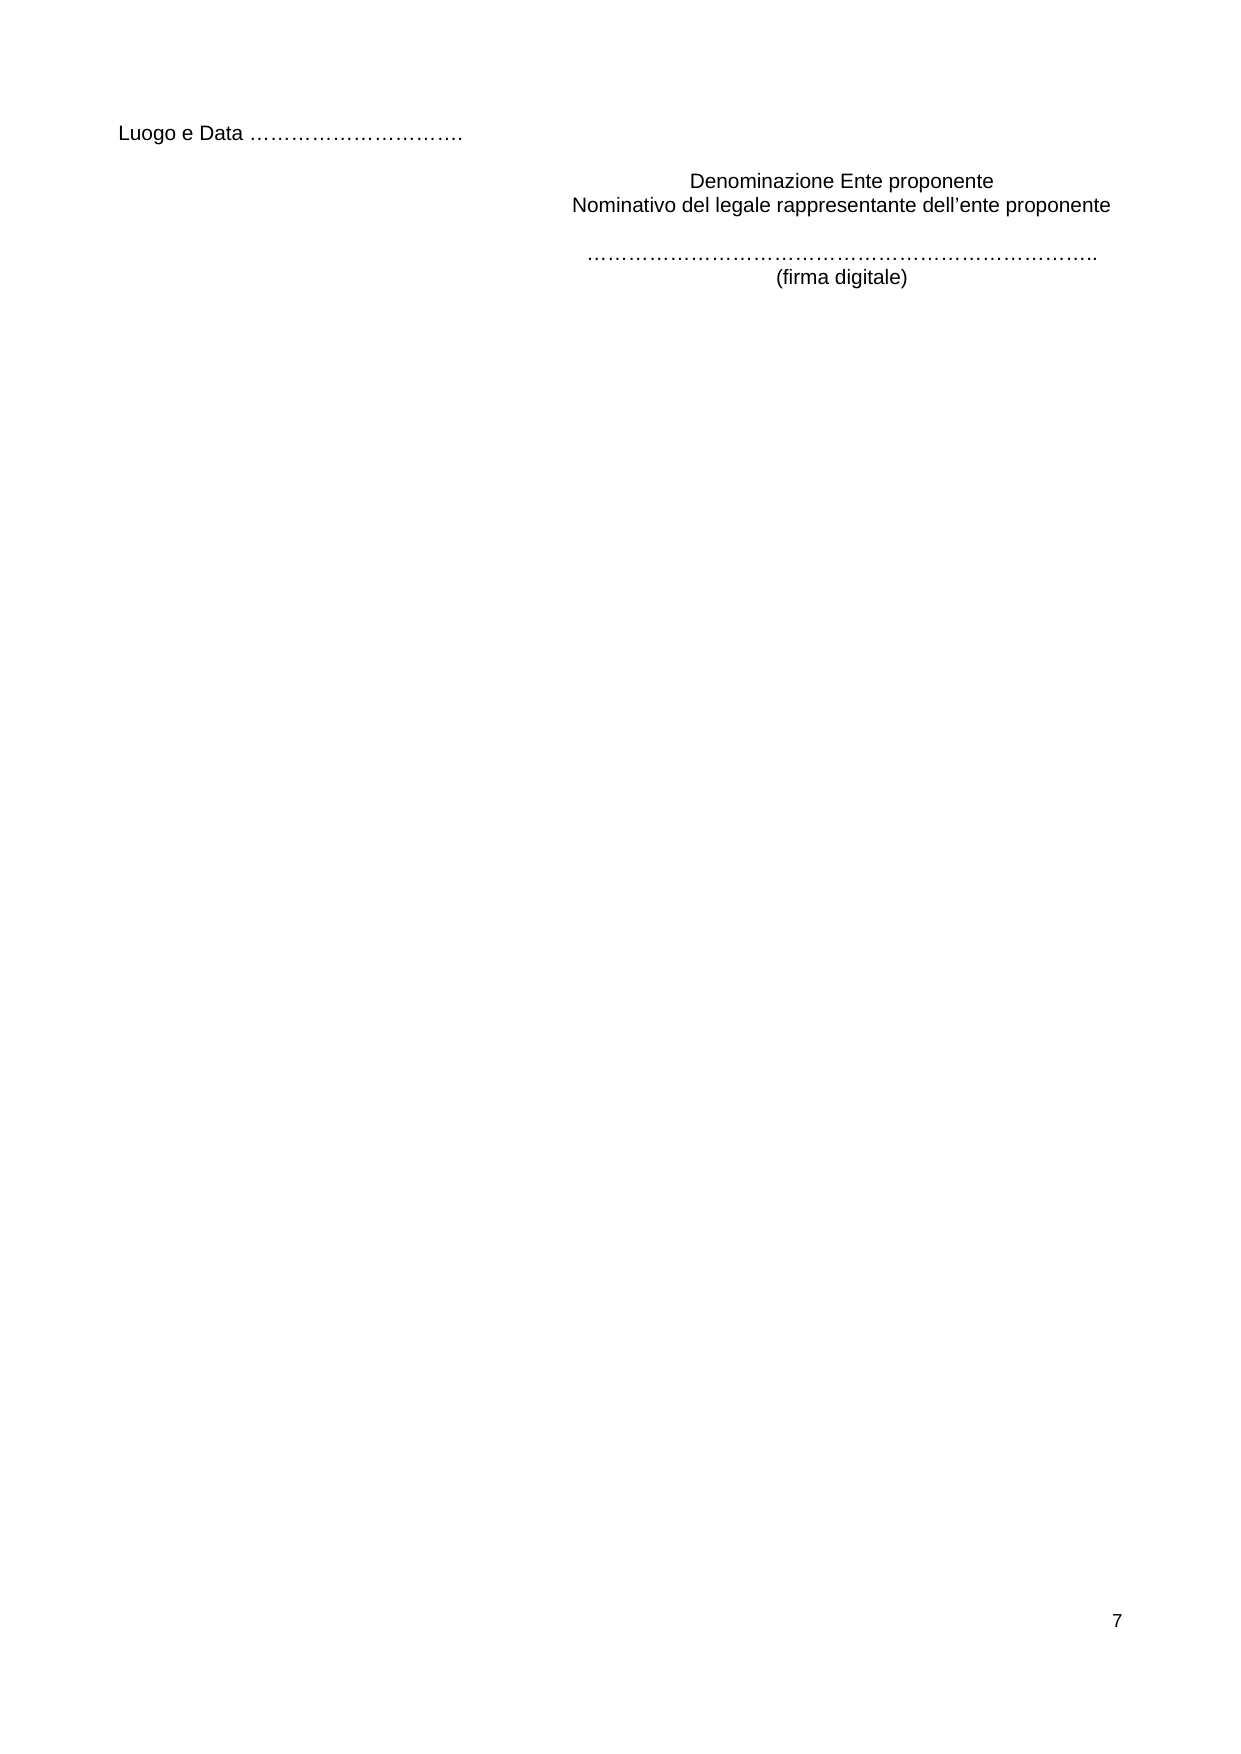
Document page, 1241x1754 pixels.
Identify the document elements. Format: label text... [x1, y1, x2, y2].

text (firma digitale) [561, 265, 1122, 289]
text Denominazione Ente proponente [561, 169, 1122, 193]
text Nominativo del legale rappresentante dell’ente proponente [561, 193, 1122, 217]
text ……………………………………………………………….. [561, 241, 1122, 265]
subtitle Luogo e Data …………………………. [118, 118, 1122, 145]
